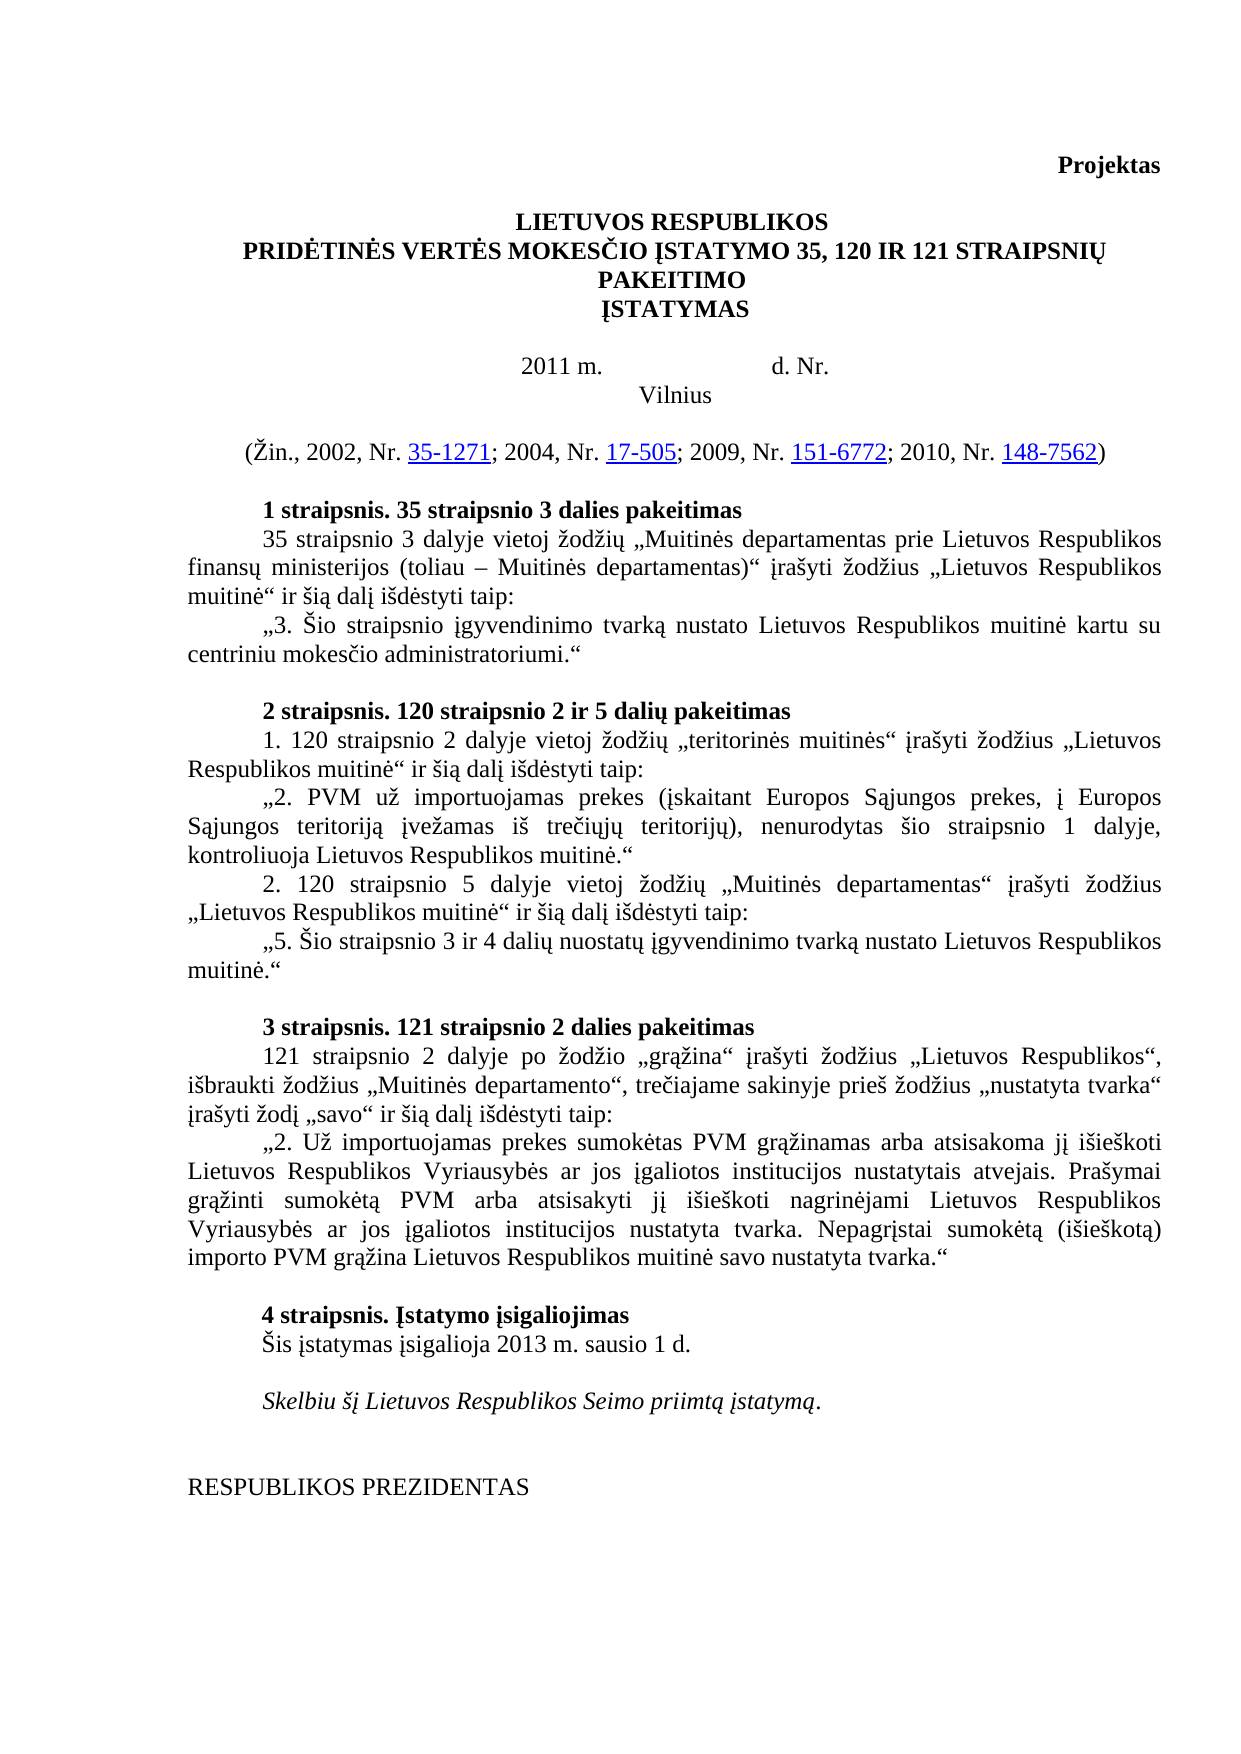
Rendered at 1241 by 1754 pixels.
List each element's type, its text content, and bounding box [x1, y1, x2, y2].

text PRIDĖTINĖS VERTĖS MOKESČIO ĮSTATYMO 35, 120 IR 121 STRAIPSNIŲ PAKEITIMO [187, 236, 1162, 294]
text Vilnius [187, 380, 1162, 409]
text 1 straipsnis. 35 straipsnio 3 dalies pakeitimas [187, 495, 1162, 524]
text Projektas [937, 150, 1162, 179]
text ĮSTATYMAS [187, 294, 1162, 322]
text (Žin., 2002, Nr. 35-1271; 2004, Nr. 17-505; 2009, Nr. 151-6772; 2010, Nr. 148-7562) [187, 437, 1162, 466]
text Skelbiu šį Lietuvos Respublikos Seimo priimtą įstatymą. [187, 1386, 1162, 1415]
text 1. 120 straipsnio 2 dalyje vietoj žodžių „teritorinės muitinės“ įrašyti žodžius „Lietuvos Respublikos muitinė“ ir šią dalį išdėstyti taip: [187, 725, 1162, 782]
text 35 straipsnio 3 dalyje vietoj žodžių „Muitinės departamentas prie Lietuvos Respublikos finansų ministerijos (toliau – Muitinės departamentas)“ įrašyti žodžius „Lietuvos Respublikos muitinė“ ir šią dalį išdėstyti taip: [187, 524, 1162, 610]
text „3. Šio straipsnio įgyvendinimo tvarką nustato Lietuvos Respublikos muitinė kartu su centriniu mokesčio administratoriumi.“ [187, 610, 1162, 667]
text 2. 120 straipsnio 5 dalyje vietoj žodžių „Muitinės departamentas“ įrašyti žodžius „Lietuvos Respublikos muitinė“ ir šią dalį išdėstyti taip: [187, 869, 1162, 926]
text 2 straipsnis. 120 straipsnio 2 ir 5 dalių pakeitimas [187, 696, 1162, 725]
text „2. Už importuojamas prekes sumokėtas PVM grąžinamas arba atsisakoma jį išieškoti Lietuvos Respublikos Vyriausybės ar jos įgaliotos institucijos nustatytais atvejais. Prašymai grąžinti sumokėtą PVM arba atsisakyti jį išieškoti nagrinėjami Lietuvos Respublikos Vyriausybės ar jos įgaliotos institucijos nustatyta tvarka. Nepagrįstai sumokėtą (išieškotą) importo PVM grąžina Lietuvos Respublikos muitinė savo nustatyta tvarka.“ [187, 1127, 1162, 1271]
text 4 straipsnis. Įstatymo įsigaliojimas [187, 1300, 1162, 1329]
text „2. PVM už importuojamas prekes (įskaitant Europos Sąjungos prekes, į Europos Sąjungos teritoriją įvežamas iš trečiųjų teritorijų), nenurodytas šio straipsnio 1 dalyje, kontroliuoja Lietuvos Respublikos muitinė.“ [187, 782, 1162, 869]
text 3 straipsnis. 121 straipsnio 2 dalies pakeitimas [187, 1012, 1162, 1041]
text Šis įstatymas įsigalioja 2013 m. sausio 1 d. [187, 1329, 1162, 1357]
text 121 straipsnio 2 dalyje po žodžio „grąžina“ įrašyti žodžius „Lietuvos Respublikos“, išbraukti žodžius „Muitinės departamento“, trečiajame sakinyje prieš žodžius „nustatyta tvarka“ įrašyti žodį „savo“ ir šią dalį išdėstyti taip: [187, 1041, 1162, 1127]
text RESPUBLIKOS PREZIDENTAS [187, 1472, 1162, 1501]
text 2011 m. d. Nr. [187, 351, 1162, 380]
text „5. Šio straipsnio 3 ir 4 dalių nuostatų įgyvendinimo tvarką nustato Lietuvos Respublikos muitinė.“ [187, 926, 1162, 984]
text LIETUVOS RESPUBLIKOS [187, 207, 1162, 236]
